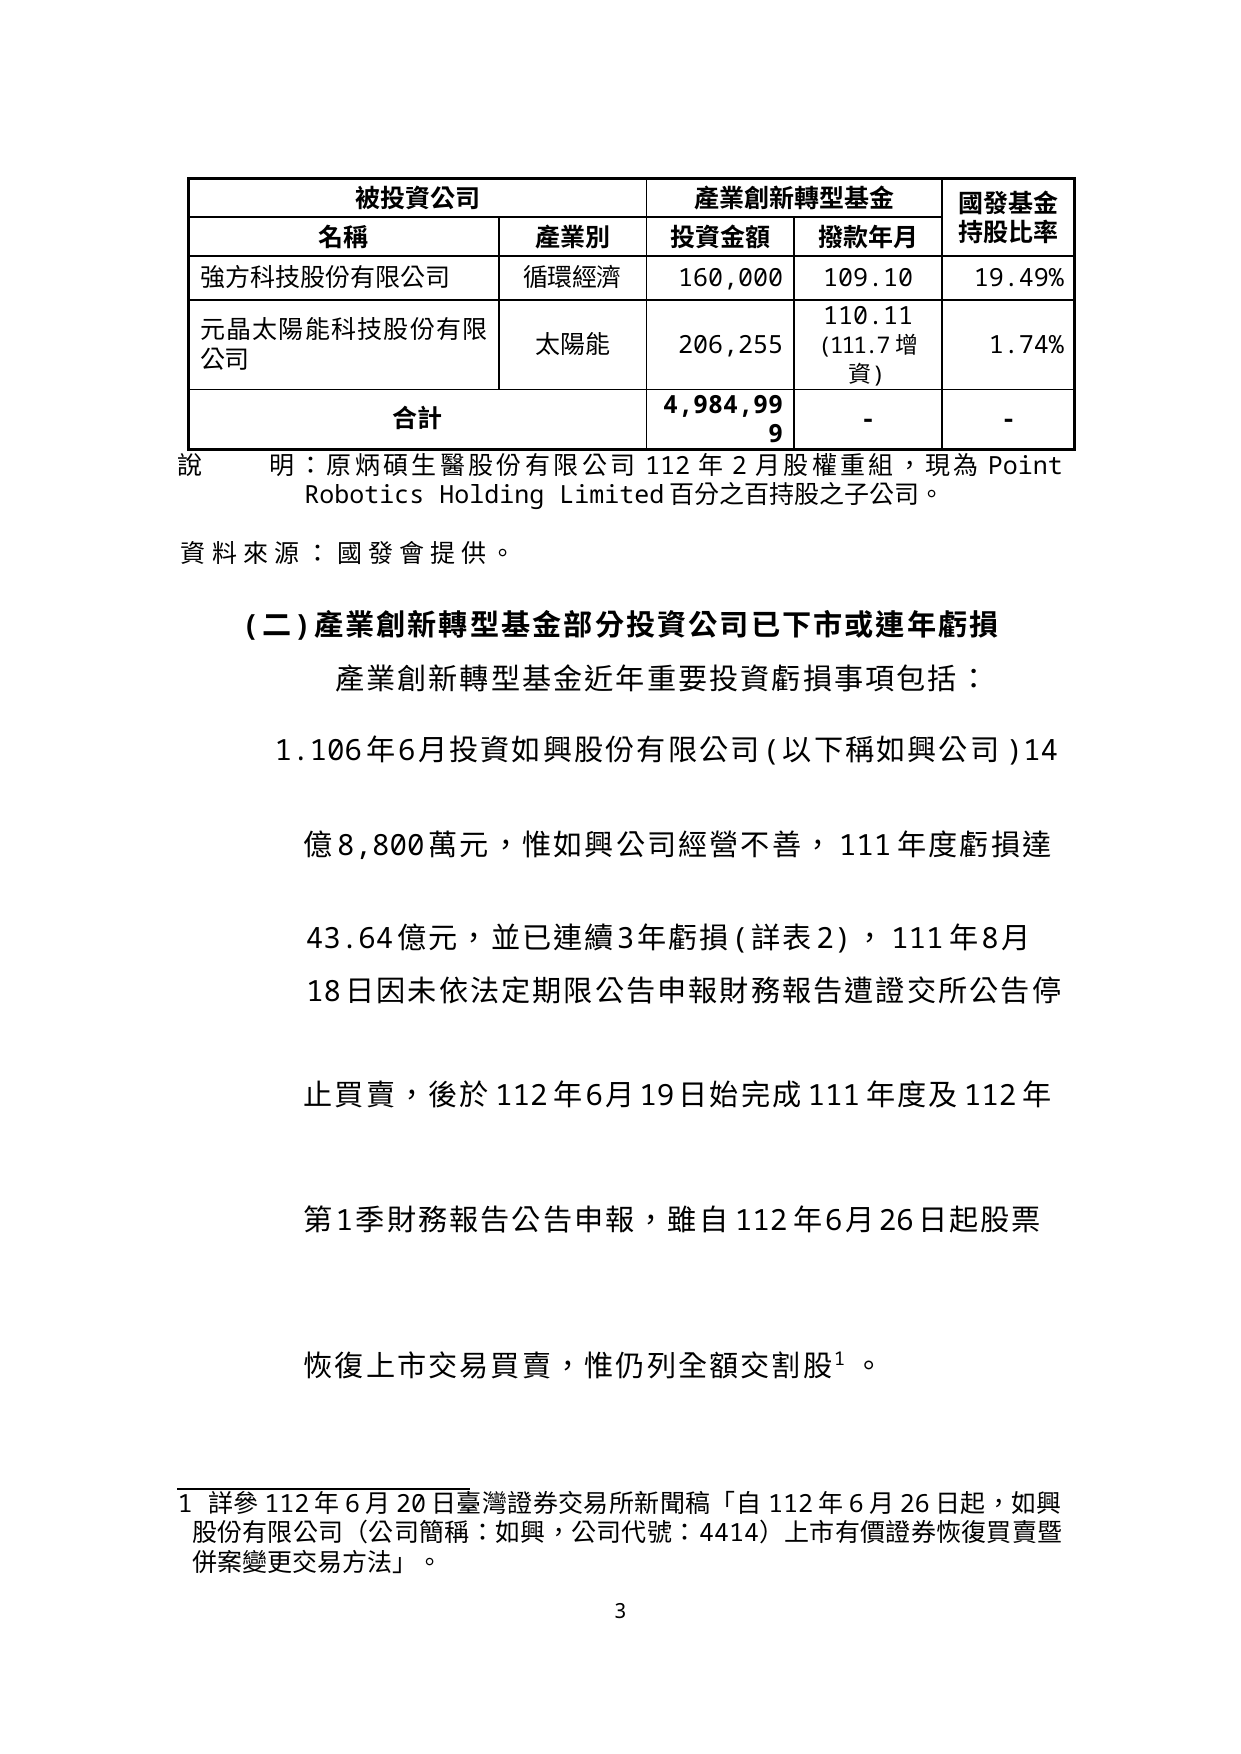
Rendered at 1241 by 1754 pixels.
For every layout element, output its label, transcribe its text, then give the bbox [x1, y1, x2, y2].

table_cell 循環經濟 [500, 257, 646, 299]
table_cell 110.11 (111.7增資) [795, 301, 941, 388]
text 說 明：原炳碩生醫股份有限公司112年2月股權重組，現為Point Robotics Holding Limited百分之百持股之子公司。 [177, 451, 1063, 510]
text (二)產業創新轉型基金部分投資公司已下市或連年虧損 [236, 572, 1063, 635]
text 1.106年6月投資如興股份有限公司(以下稱如興公司)14億8,800萬元，惟如興公司經營不善，111年度虧損達43.64億元，並已連續3年虧損(詳表2)，111年8月18日因未依法定期限公告申報財務報告遭證交所公告停止買賣，後於112年6月19日始完成111年度及112年第1季財務報告公告申報，雖自112年6月26日起股票恢復上市交易買賣，惟仍列全額交割股。 [266, 697, 1063, 1385]
table_cell 1.74% [943, 301, 1073, 388]
text 產業創新轉型基金近年重要投資虧損事項包括： [266, 635, 1063, 697]
table_cell 強方科技股份有限公司 [190, 257, 498, 299]
table_cell 合計 [190, 390, 646, 448]
table_cell 206,255 [647, 301, 793, 388]
table_cell 投資金額 [647, 218, 793, 255]
text 詳參112年6月20日臺灣證券交易所新聞稿「自112年6月26日起，如興股份有限公司（公司簡稱：如興，公司代號：4414）上市有價證券恢復買賣暨併案變更交易方法」。 [177, 1489, 1063, 1577]
table_cell - [943, 390, 1073, 448]
table_header 產業創新轉型基金 [647, 180, 941, 216]
table_cell 太陽能 [500, 301, 646, 388]
table_cell 產業別 [500, 218, 646, 255]
table_cell 撥款年月 [795, 218, 941, 255]
table_cell 19.49% [943, 257, 1073, 299]
table_cell 160,000 [647, 257, 793, 299]
table_cell 名稱 [190, 218, 498, 255]
table_cell 4,984,999 [647, 390, 793, 448]
table_header 國發基金 持股比率 [943, 180, 1073, 255]
table_cell 109.10 [795, 257, 941, 299]
table_cell 元晶太陽能科技股份有限公司 [190, 301, 498, 388]
text 資料來源：國發會提供。 [177, 510, 1063, 572]
table_header 被投資公司 [190, 180, 646, 216]
table_cell - [795, 390, 941, 448]
